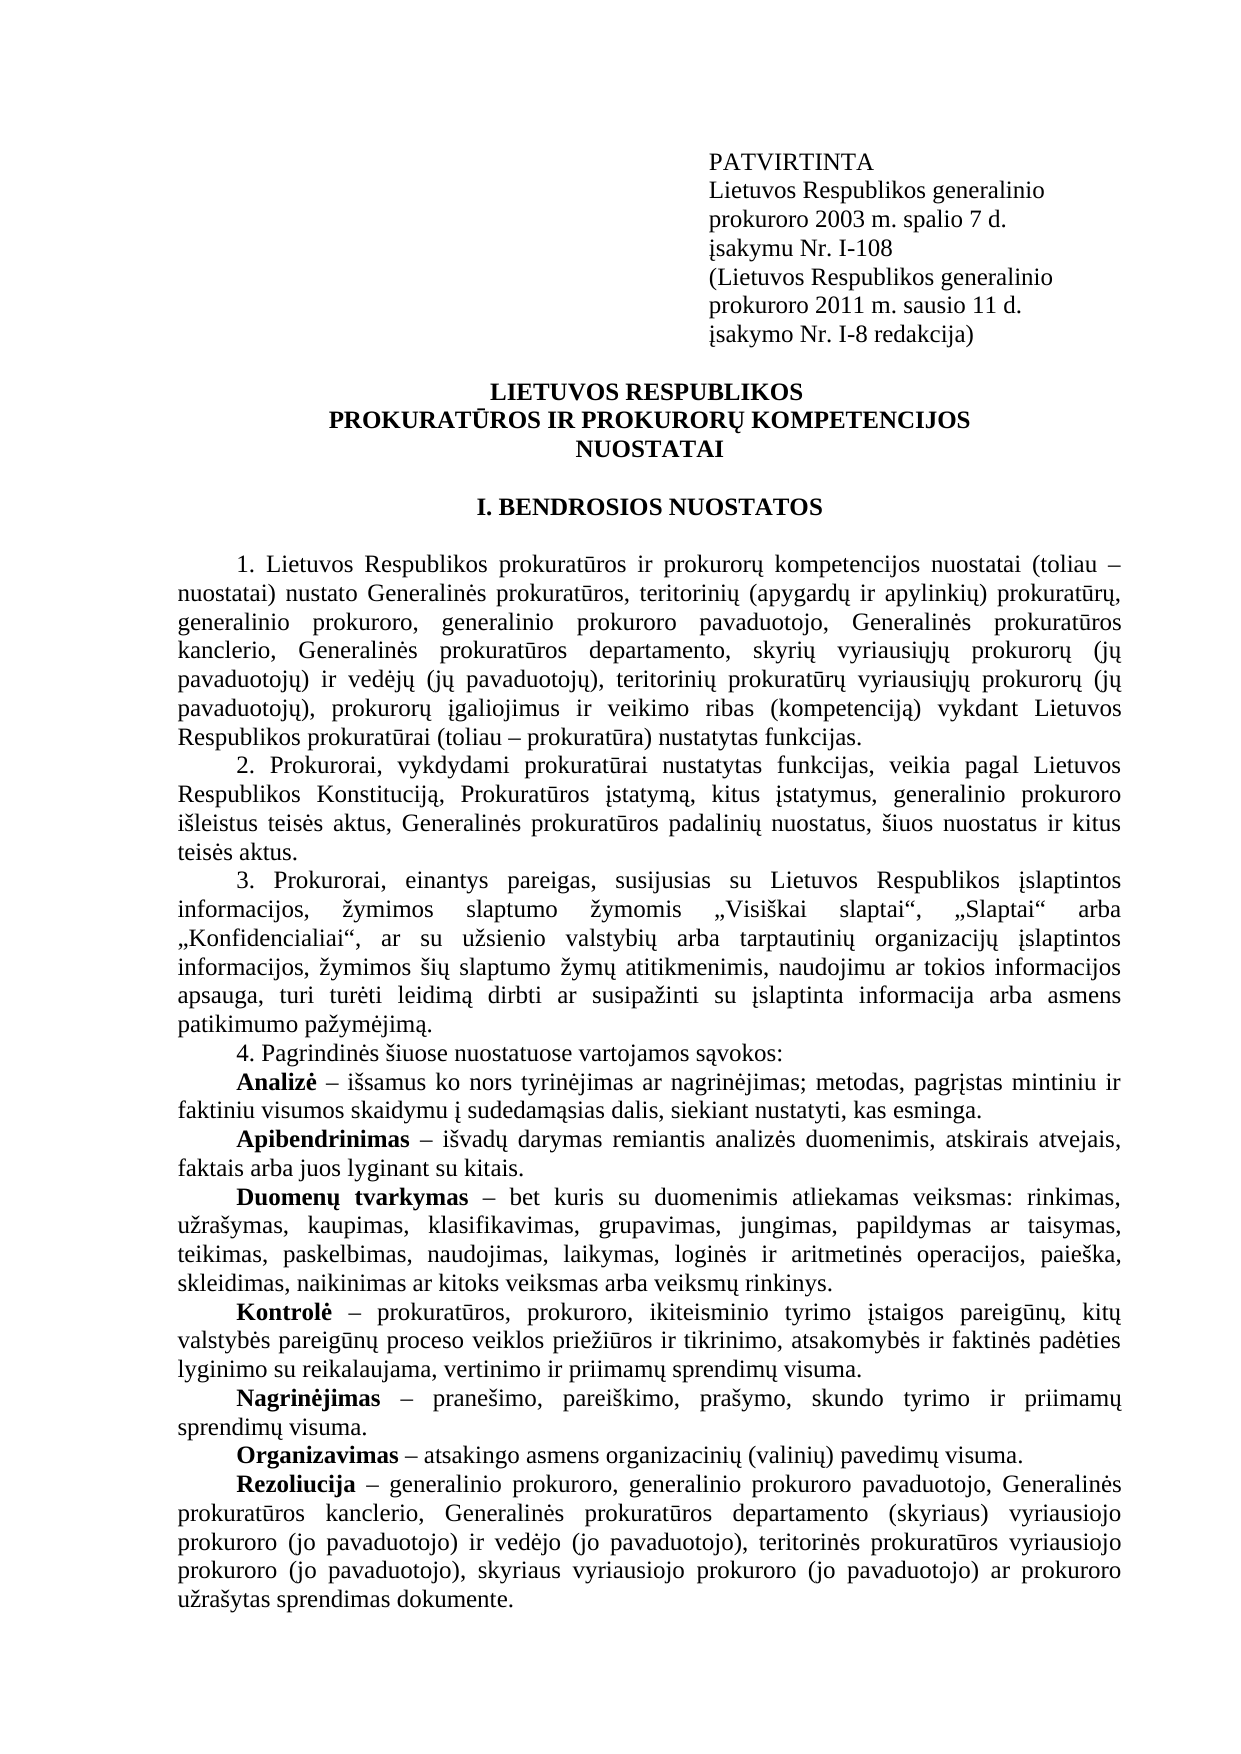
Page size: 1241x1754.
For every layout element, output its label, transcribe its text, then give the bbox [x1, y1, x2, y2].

text (Lietuvos Respublikos generalinio [177, 262, 1122, 291]
text PROKURATŪROS IR PROKURORŲ KOMPETENCIJOS [177, 406, 1122, 434]
text 4. Pagrindinės šiuose nuostatuose vartojamos sąvokos: [177, 1038, 1122, 1067]
text Kontrolė – prokuratūros, prokuroro, ikiteisminio tyrimo įstaigos pareigūnų, kitų valstybės pareigūnų proceso veiklos priežiūros ir tikrinimo, atsakomybės ir faktinės padėties lyginimo su reikalaujama, vertinimo ir priimamų sprendimų visuma. [177, 1297, 1122, 1383]
text 2. Prokurorai, vykdydami prokuratūrai nustatytas funkcijas, veikia pagal Lietuvos Respublikos Konstituciją, Prokuratūros įstatymą, kitus įstatymus, generalinio prokuroro išleistus teisės aktus, Generalinės prokuratūros padalinių nuostatus, šiuos nuostatus ir kitus teisės aktus. [177, 751, 1122, 866]
text prokuroro 2011 m. sausio 11 d. [177, 291, 1122, 319]
text I. BENDROSIOS NUOSTATOS [177, 492, 1122, 521]
text Rezoliucija – generalinio prokuroro, generalinio prokuroro pavaduotojo, Generalinės prokuratūros kanclerio, Generalinės prokuratūros departamento (skyriaus) vyriausiojo prokuroro (jo pavaduotojo) ir vedėjo (jo pavaduotojo), teritorinės prokuratūros vyriausiojo prokuroro (jo pavaduotojo), skyriaus vyriausiojo prokuroro (jo pavaduotojo) ar prokuroro užrašytas sprendimas dokumente. [177, 1469, 1122, 1613]
text Nagrinėjimas – pranešimo, pareiškimo, prašymo, skundo tyrimo ir priimamų sprendimų visuma. [177, 1383, 1122, 1441]
text LIETUVOS RESPUBLIKOS [177, 377, 1122, 406]
text 3. Prokurorai, einantys pareigas, susijusias su Lietuvos Respublikos įslaptintos informacijos, žymimos slaptumo žymomis „Visiškai slaptai“, „Slaptai“ arba „Konfidencialiai“, ar su užsienio valstybių arba tarptautinių organizacijų įslaptintos informacijos, žymimos šių slaptumo žymų atitikmenimis, naudojimu ar tokios informacijos apsauga, turi turėti leidimą dirbti ar susipažinti su įslaptinta informacija arba asmens patikimumo pažymėjimą. [177, 866, 1122, 1038]
text Lietuvos Respublikos generalinio [177, 176, 1122, 204]
text prokuroro 2003 m. spalio 7 d. [177, 204, 1122, 233]
text Organizavimas – atsakingo asmens organizacinių (valinių) pavedimų visuma. [177, 1441, 1122, 1469]
text Analizė – išsamus ko nors tyrinėjimas ar nagrinėjimas; metodas, pagrįstas mintiniu ir faktiniu visumos skaidymu į sudedamąsias dalis, siekiant nustatyti, kas esminga. [177, 1067, 1122, 1124]
text PATVIRTINTA [177, 147, 1122, 176]
text Apibendrinimas – išvadų darymas remiantis analizės duomenimis, atskirais atvejais, faktais arba juos lyginant su kitais. [177, 1124, 1122, 1182]
text įsakymo Nr. I-8 redakcija) [177, 319, 1122, 348]
text 1. Lietuvos Respublikos prokuratūros ir prokurorų kompetencijos nuostatai (toliau – nuostatai) nustato Generalinės prokuratūros, teritorinių (apygardų ir apylinkių) prokuratūrų, generalinio prokuroro, generalinio prokuroro pavaduotojo, Generalinės prokuratūros kanclerio, Generalinės prokuratūros departamento, skyrių vyriausiųjų prokurorų (jų pavaduotojų) ir vedėjų (jų pavaduotojų), teritorinių prokuratūrų vyriausiųjų prokurorų (jų pavaduotojų), prokurorų įgaliojimus ir veikimo ribas (kompetenciją) vykdant Lietuvos Respublikos prokuratūrai (toliau – prokuratūra) nustatytas funkcijas. [177, 549, 1122, 751]
text Duomenų tvarkymas – bet kuris su duomenimis atliekamas veiksmas: rinkimas, užrašymas, kaupimas, klasifikavimas, grupavimas, jungimas, papildymas ar taisymas, teikimas, paskelbimas, naudojimas, laikymas, loginės ir aritmetinės operacijos, paieška, skleidimas, naikinimas ar kitoks veiksmas arba veiksmų rinkinys. [177, 1182, 1122, 1297]
text NUOSTATAI [177, 434, 1122, 463]
text įsakymu Nr. I-108 [177, 233, 1122, 262]
